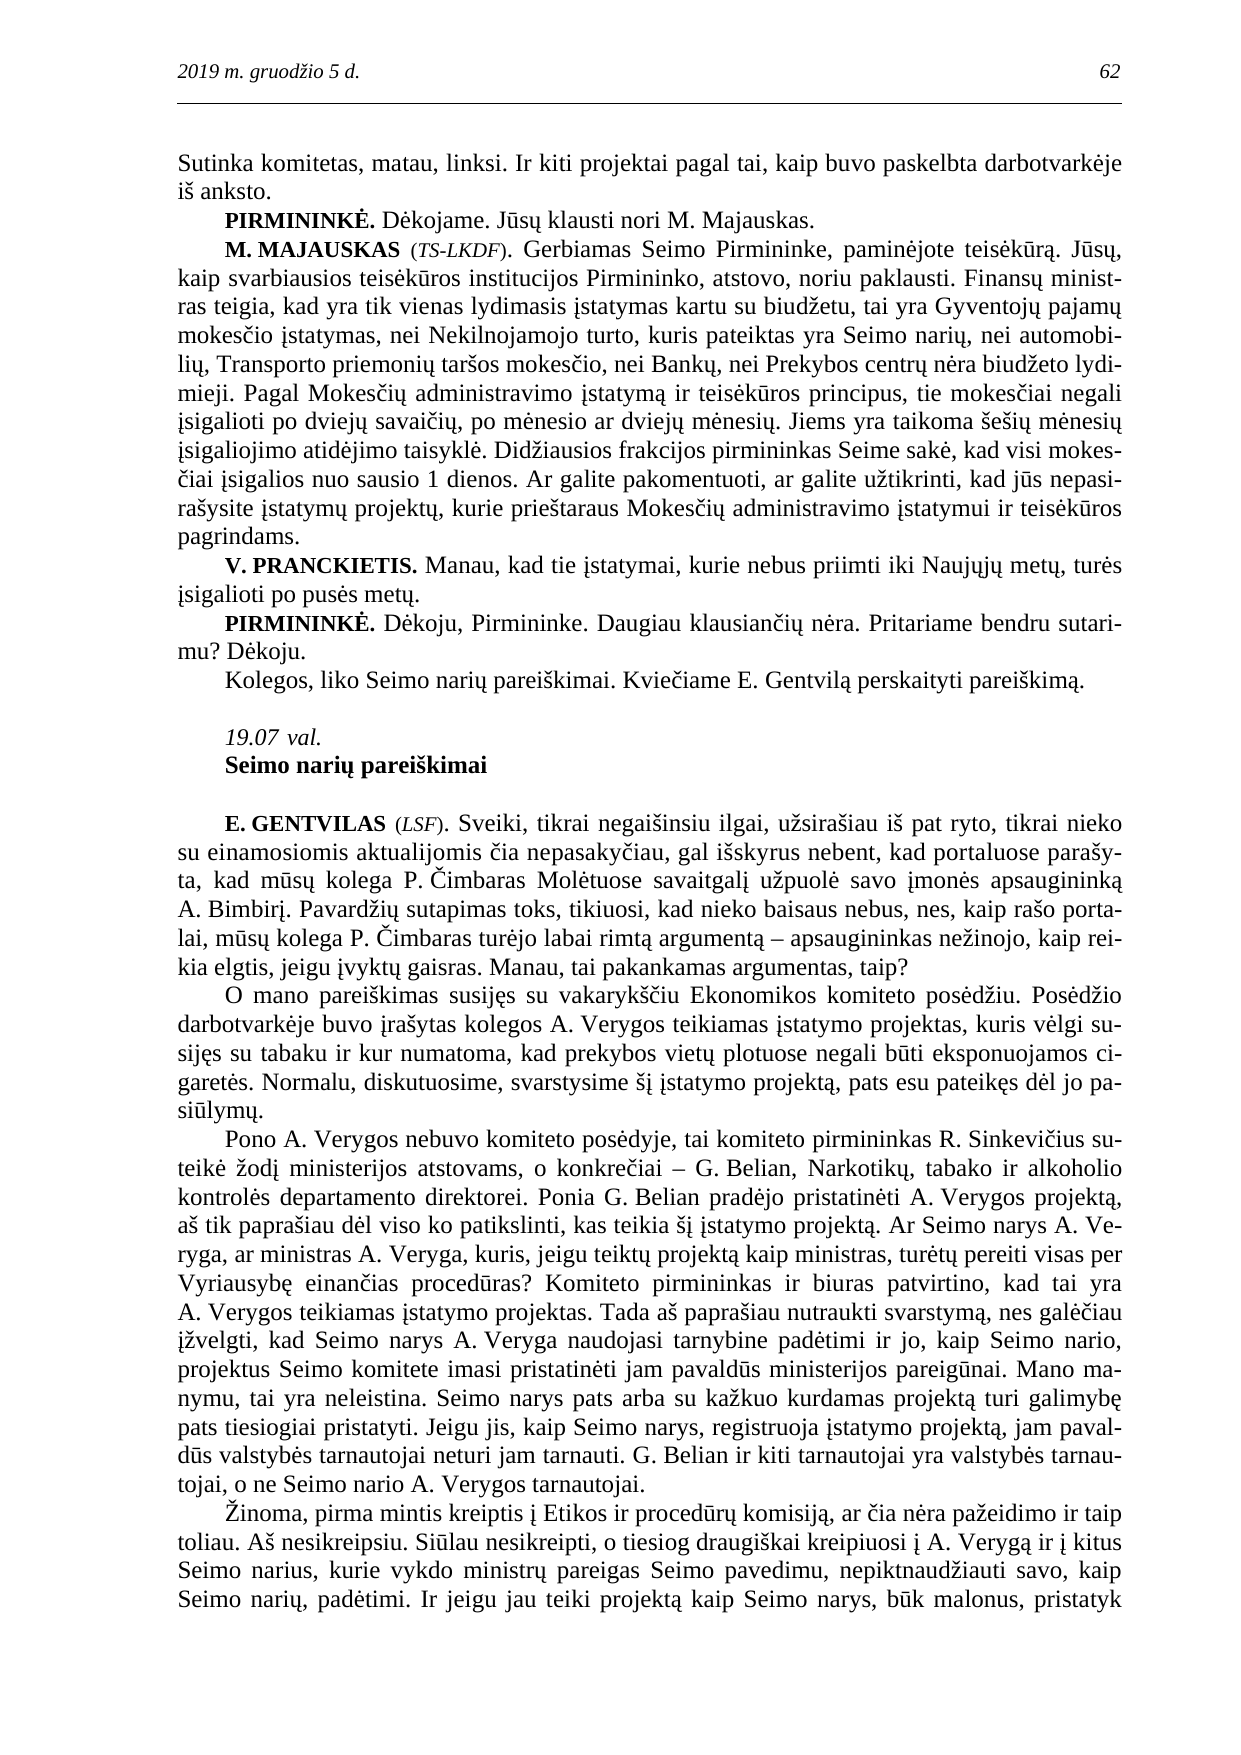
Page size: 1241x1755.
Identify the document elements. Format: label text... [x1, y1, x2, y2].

text V. PRANCKIETIS. Ma­nau, kad tie įsta­ty­mai, ku­rie ne­bus pri­im­ti iki Nau­jų­jų me­tų, tu­rės įsi­ga­lio­ti po pu­sės me­tų. [177, 550, 1122, 608]
text Po­no A. Ve­ry­gos ne­bu­vo ko­mi­te­to po­sė­dy­je, tai ko­mi­te­to pir­mi­nin­kas R. Sin­ke­vi­čius su­tei­kė žo­dį mi­nis­te­ri­jos at­sto­vams, o kon­kre­čiai – G. Be­lian, Nar­ko­ti­kų, ta­ba­ko ir al­ko­ho­lio kon­tro­lės de­par­ta­men­to di­rek­to­rei. Po­nia G. Be­lian pra­dė­jo pri­sta­ti­nė­ti A. Ve­ry­gos pro­jek­tą, aš tik pa­pra­šiau dėl vi­so ko pa­tiks­lin­ti, kas tei­kia šį įsta­ty­mo pro­jek­tą. Ar Sei­mo na­rys A. Ve­ry­ga, ar mi­nist­ras A. Ve­ry­ga, ku­ris, jei­gu teik­tų pro­jek­tą kaip mi­nist­ras, tu­rė­tų per­ei­ti vi­sas per Vy­riau­sy­bę ei­nan­čias pro­ce­dū­ras? Ko­mi­te­to pir­mi­nin­kas ir biu­ras pa­tvir­ti­no, kad tai yra A. Ve­ry­gos tei­kia­mas įsta­ty­mo pro­jek­tas. Ta­da aš pa­pra­šiau nu­trauk­ti svars­ty­mą, nes ga­lė­čiau įžvelg­ti, kad Sei­mo na­rys A. Ve­ry­ga nau­do­ja­si tar­ny­bi­ne pa­dė­ti­mi ir jo, kaip Sei­mo na­rio, pro­jek­tus Sei­mo ko­mi­te­te ima­si pri­sta­ti­nė­ti jam pa­val­dūs mi­nis­te­ri­jos pa­rei­gū­nai. Ma­no ma­ny­mu, tai yra ne­leis­ti­na. Sei­mo na­rys pats ar­ba su kaž­kuo kur­da­mas pro­jek­tą tu­ri ga­li­my­bę pats tie­sio­giai pri­sta­ty­ti. Jei­gu jis, kaip Sei­mo na­rys, re­gist­ruo­ja įsta­ty­mo pro­jek­tą, jam pa­val­dūs vals­ty­bės tar­nau­to­jai ne­tu­ri jam tar­nau­ti. G. Be­lian ir ki­ti tar­nau­to­jai yra vals­ty­bės tar­nau­to­jai, o ne Sei­mo na­rio A. Ve­ry­gos tar­nau­to­jai. [177, 1124, 1122, 1498]
text Sei­mo na­rių pa­reiš­ki­mai [177, 750, 1122, 779]
text E. GENTVILAS (LSF). Svei­ki, tik­rai ne­gai­šin­siu il­gai, už­si­ra­šiau iš pat ry­to, tik­rai nie­ko su ei­na­mo­sio­mis ak­tu­a­li­jo­mis čia ne­pa­sa­ky­čiau, gal iš­sky­rus ne­bent, kad por­ta­luo­se pa­ra­šy­ta, kad mū­sų ko­le­ga P. Čim­ba­ras Mo­lė­tuo­se sa­vait­ga­lį už­puo­lė sa­vo įmo­nės ap­sau­gi­nin­ką A. Bim­bi­rį. Pa­var­džių su­ta­pi­mas toks, ti­kiuo­si, kad nie­ko bai­saus ne­bus, nes, kaip ra­šo por­ta­lai, mū­sų ko­le­ga P. Čim­ba­ras tu­rė­jo la­bai rim­tą ar­gu­men­tą – ap­sau­gi­nin­kas ne­ži­no­jo, kaip rei­kia elg­tis, jei­gu įvyk­tų gais­ras. Ma­nau, tai pa­kan­ka­mas ar­gu­men­tas, taip? [177, 808, 1122, 980]
text 19.07 val. [224, 723, 1122, 750]
text Ko­le­gos, li­ko Sei­mo na­rių pa­reiš­ki­mai. Kvie­čia­me E. Gent­vi­lą per­skai­ty­ti pa­reiš­ki­mą. [177, 665, 1122, 694]
text O ma­no pa­reiš­ki­mas su­si­jęs su va­ka­rykš­čiu Eko­no­mi­kos ko­mi­te­to po­sė­džiu. Po­sė­džio dar­bo­tvarkėje bu­vo įra­šy­tas ko­le­gos A. Ve­ry­gos tei­kia­mas įsta­ty­mo pro­jek­tas, ku­ris vėl­gi su­si­jęs su ta­ba­ku ir kur nu­ma­to­ma, kad pre­ky­bos vie­tų plo­tuo­se ne­ga­li bū­ti eks­po­nuo­ja­mos ci­gare­tės. Nor­ma­lu, dis­ku­tuo­si­me, svars­ty­si­me šį įsta­ty­mo pro­jek­tą, pats esu pa­tei­kęs dėl jo pa­siū­ly­mų. [177, 980, 1122, 1124]
text PIRMININKĖ. Dė­ko­ja­me. Jū­sų klaus­ti no­ri M. Ma­jaus­kas. [177, 205, 1122, 234]
text PIRMININKĖ. Dė­ko­ju, Pir­mi­nin­ke. Dau­giau klau­sian­čių nė­ra. Pri­ta­ria­me ben­dru su­ta­ri­mu? Dė­ko­ju. [177, 608, 1122, 665]
text Su­tin­ka ko­mi­te­tas, ma­tau, link­si. Ir ki­ti pro­jek­tai pa­gal tai, kaip bu­vo pa­skelb­ta dar­bo­tvarkėje iš anks­to. [177, 148, 1122, 205]
text M. MAJAUSKAS (TS-LKDF). Ger­bia­mas Sei­mo Pir­mi­nin­ke, pa­mi­nė­jo­te tei­sė­kū­rą. Jū­sų, kaip svar­biau­sios tei­sė­kū­ros ins­ti­tu­ci­jos Pir­mi­nin­ko, at­sto­vo, no­riu pa­klaus­ti. Fi­nan­sų mi­nist­ras tei­gia, kad yra tik vie­nas ly­di­ma­sis įsta­ty­mas kar­tu su biu­dže­tu, tai yra Gy­ven­to­jų pa­ja­mų mo­kes­čio įsta­ty­mas, nei Ne­kil­no­ja­mo­jo tur­to, ku­ris pa­teik­tas yra Sei­mo na­rių, nei au­to­mo­bi­lių, Trans­por­to prie­mo­nių tar­šos mo­kes­čio, nei Ban­kų, nei Pre­ky­bos cen­trų nė­ra biu­dže­to ly­di­mie­ji. Pa­gal Mo­kes­čių ad­mi­nist­ra­vi­mo įsta­ty­mą ir tei­sė­kū­ros prin­ci­pus, tie mo­kes­čiai ne­ga­li įsi­ga­lio­ti po dvie­jų sa­vai­čių, po mė­ne­sio ar dvie­jų mė­ne­sių. Jiems yra tai­ko­ma še­šių mė­ne­sių įsi­ga­lio­ji­mo ati­dė­ji­mo tai­syk­lė. Di­džiau­sios frak­ci­jos pir­mi­nin­kas Sei­me sa­kė, kad vi­si mo­kes­čiai įsi­ga­lios nuo sau­sio 1 die­nos. Ar ga­li­te pa­ko­men­tuo­ti, ar ga­li­te už­tik­rin­ti, kad jūs ne­pa­si­ra­šy­si­te įsta­ty­mų pro­jek­tų, ku­rie prieš­ta­raus Mo­kes­čių ad­mi­nist­ra­vi­mo įsta­ty­mui ir tei­sė­kū­ros pa­grin­dams. [177, 234, 1122, 550]
text Ži­no­ma, pir­ma min­tis kreip­tis į Eti­kos ir pro­ce­dū­rų ko­mi­si­ją, ar čia nė­ra pa­žei­di­mo ir taip to­liau. Aš ne­si­kreip­siu. Siū­lau ne­si­kreip­ti, o tie­siog drau­giš­kai krei­piuo­si į A. Ve­ry­gą ir į ki­tus Sei­mo na­rius, ku­rie vyk­do mi­nist­rų pa­rei­gas Sei­mo pa­ve­di­mu, ne­pik­tnau­džiau­ti sa­vo, kaip Sei­mo na­rių, pa­dė­ti­mi. Ir jei­gu jau tei­ki pro­jek­tą kaip Sei­mo na­rys, būk ma­lo­nus, pri­sta­tyk [177, 1498, 1122, 1613]
